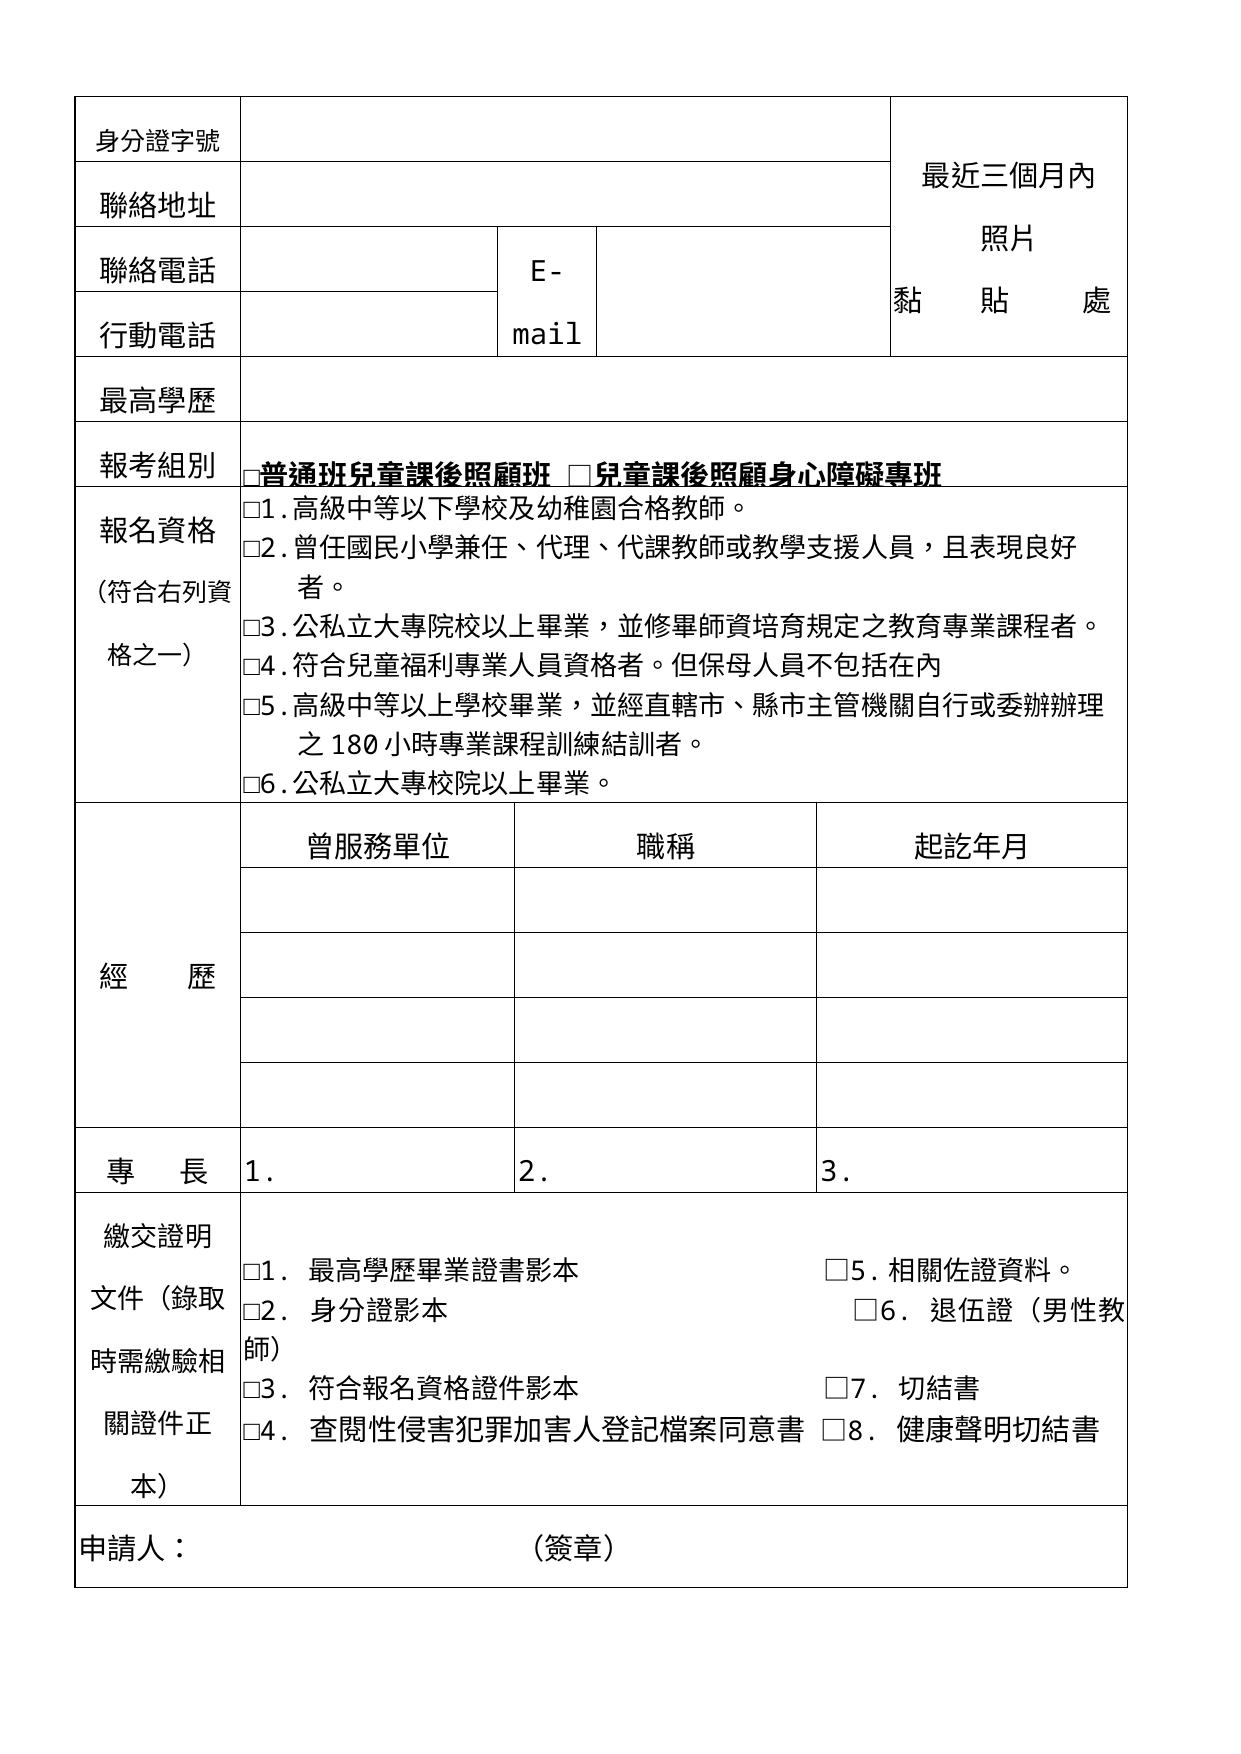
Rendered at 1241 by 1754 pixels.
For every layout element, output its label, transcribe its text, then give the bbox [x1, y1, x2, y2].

table_cell [241, 357, 1127, 421]
table_cell [241, 227, 497, 291]
table_cell 職稱 [515, 803, 816, 867]
table_cell [241, 292, 497, 356]
table_cell [241, 1063, 514, 1127]
table_cell [817, 998, 1127, 1062]
table_cell [817, 1063, 1127, 1127]
table_cell 1. [241, 1128, 514, 1192]
table_cell 最高學歷 [76, 357, 240, 421]
table_cell [515, 868, 816, 932]
table_cell 報名資格 （符合右列資格之一） [76, 487, 240, 802]
table_cell 身分證字號 [76, 97, 240, 161]
table_cell 最近三個月內 照片 黏 貼 處 [891, 97, 1127, 356]
table_cell □1. 最高學歷畢業證書影本 □5. 相關佐證資料。 □2. 身分證影本 □6. 退伍證（男性教師） □3. 符合報名資格證件影本 □7. 切結書 □4. 查閱性侵害犯罪加害人登記檔案同意書 □8. 健康聲明切結書 [241, 1193, 1127, 1505]
table_cell E-mail [498, 227, 596, 356]
table_cell 聯絡電話 [76, 227, 240, 291]
table_cell □1.高級中等以下學校及幼稚園合格教師。 □2.曾任國民小學兼任、代理、代課教師或教學支援人員，且表現良好者。 □3.公私立大專院校以上畢業，並修畢師資培育規定之教育專業課程者。 □4.符合兒童福利專業人員資格者。但保母人員不包括在內 □5.高級中等以上學校畢業，並經直轄市、縣市主管機關自行或委辦辦理之180小時專業課程訓練結訓者。 □6.公私立大專校院以上畢業。 [241, 487, 1127, 802]
table_cell 曾服務單位 [241, 803, 514, 867]
table_cell 繳交證明 文件（錄取時需繳驗相關證件正本） [76, 1193, 240, 1505]
table_cell [817, 933, 1127, 997]
table_cell 申請人： （簽章） [76, 1506, 1127, 1587]
table_cell □普通班兒童課後照顧班 □兒童課後照顧身心障礙專班 [241, 422, 1127, 486]
table_cell 行動電話 [76, 292, 240, 356]
table_cell 經 歷 [76, 803, 240, 1127]
table_cell 報考組別 [76, 422, 240, 486]
table_cell [241, 97, 890, 161]
table_cell [241, 162, 890, 226]
table_cell [241, 933, 514, 997]
table_cell [515, 1063, 816, 1127]
table_cell [241, 868, 514, 932]
table_cell [515, 933, 816, 997]
table_cell [241, 998, 514, 1062]
table_cell 專 長 [76, 1128, 240, 1192]
table_cell 聯絡地址 [76, 162, 240, 226]
table_cell 2. [515, 1128, 816, 1192]
table_cell 3. [817, 1128, 1127, 1192]
table_cell [817, 868, 1127, 932]
table_cell [515, 998, 816, 1062]
table_cell 起訖年月 [817, 803, 1127, 867]
table_cell [597, 227, 890, 356]
